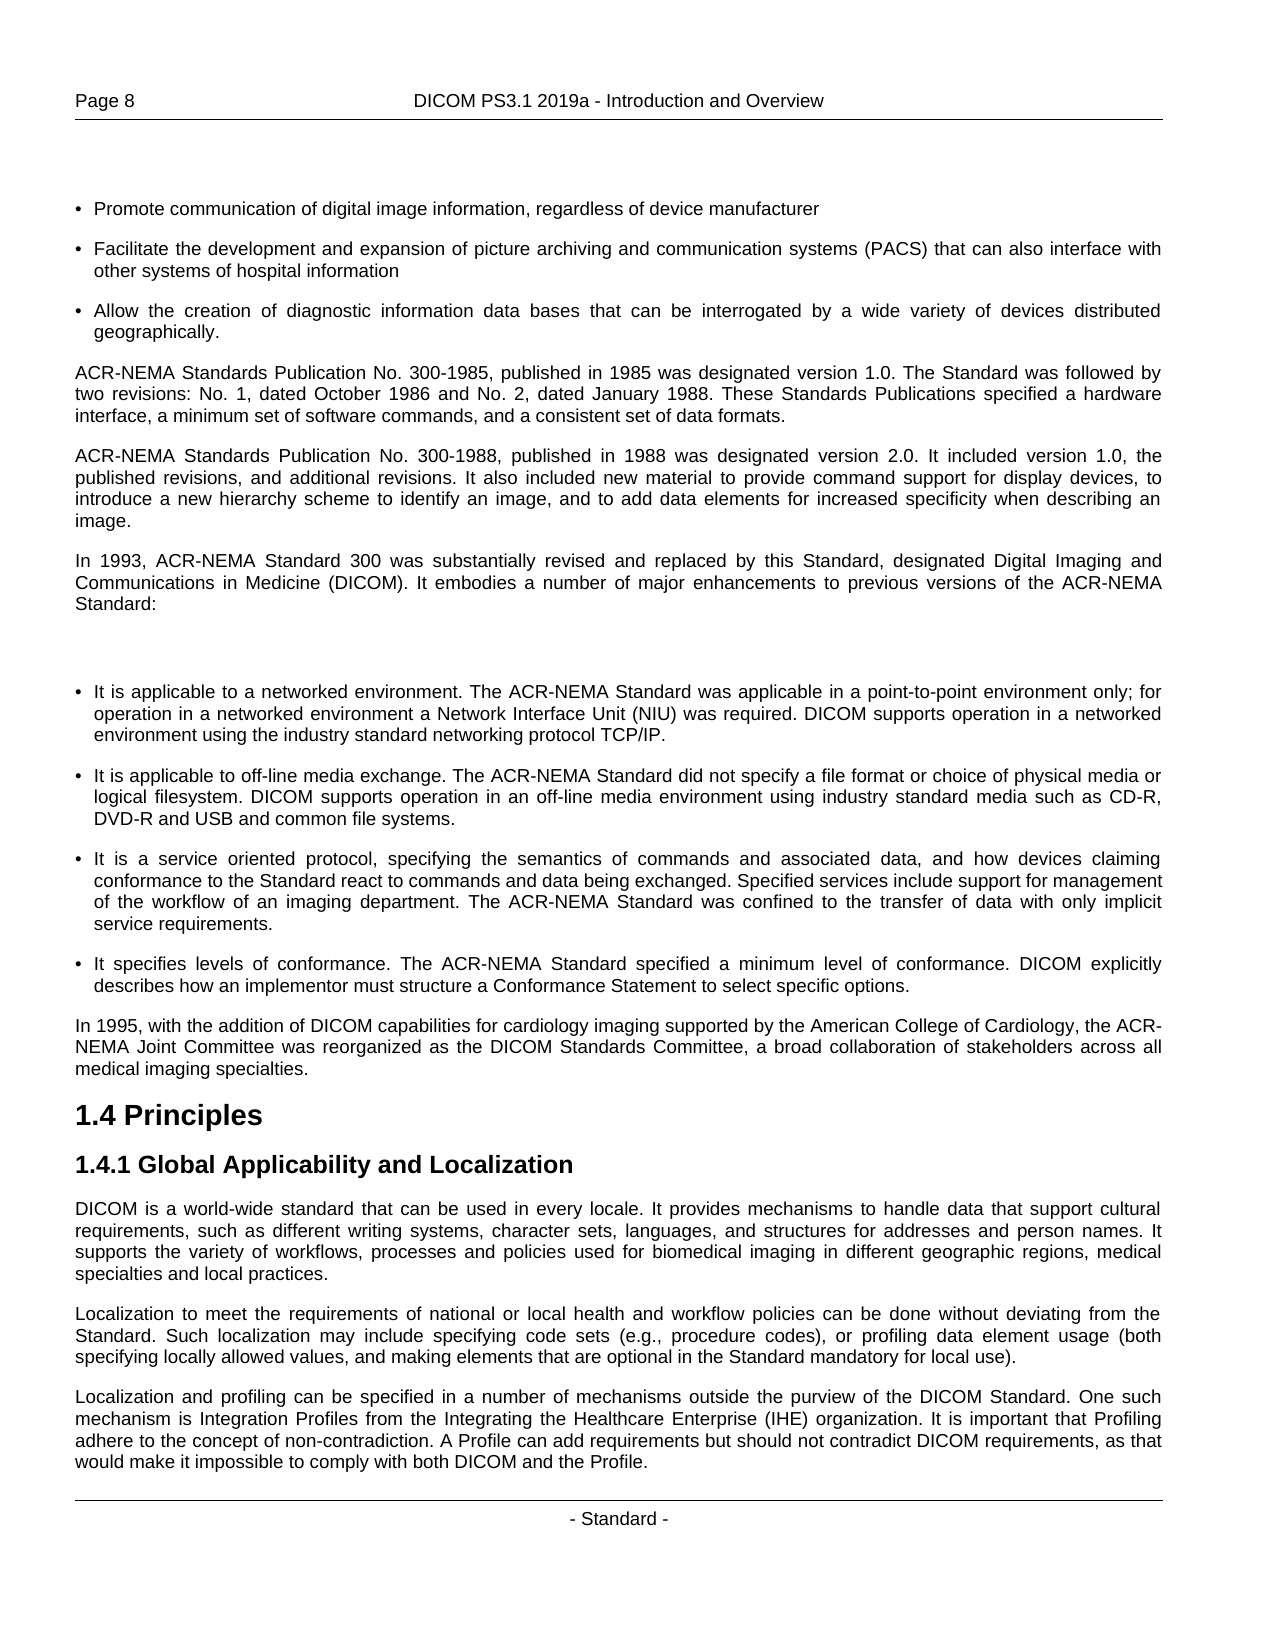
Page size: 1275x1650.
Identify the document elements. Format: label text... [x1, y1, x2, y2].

text 1.4 Principles [75, 1098, 1162, 1132]
list Promote communication of digital image information, regardless of device manufacturer [75, 197, 1162, 219]
list It specifies levels of conformance. The ACR-NEMA Standard specified a minimum level of conformance. DICOM explicitly describes how an implementor must structure a Conformance Statement to select specific options. [75, 953, 1162, 996]
text ACR-NEMA Standards Publication No. 300-1985, published in 1985 was designated version 1.0. The Standard was followed by two revisions: No. 1, dated October 1986 and No. 2, dated January 1988. These Standards Publications specified a hardware interface, a minimum set of software commands, and a consistent set of data formats. [75, 362, 1162, 426]
list Allow the creation of diagnostic information data bases that can be interrogated by a wide variety of devices distributed geographically. [75, 300, 1162, 343]
text DICOM is a world-wide standard that can be used in every locale. It provides mechanisms to handle data that support cultural requirements, such as different writing systems, character sets, languages, and structures for addresses and person names. It supports the variety of workflows, processes and policies used for biomedical imaging in different geographic regions, medical specialties and local practices. [75, 1198, 1162, 1284]
list It is applicable to a networked environment. The ACR-NEMA Standard was applicable in a point-to-point environment only; for operation in a networked environment a Network Interface Unit (NIU) was required. DICOM supports operation in a networked environment using the industry standard networking protocol TCP/IP. [75, 681, 1162, 746]
list It is applicable to off-line media exchange. The ACR-NEMA Standard did not specify a file format or choice of physical media or logical filesystem. DICOM supports operation in an off-line media environment using industry standard media such as CD-R, DVD-R and USB and common file systems. [75, 764, 1162, 829]
list It is a service oriented protocol, specifying the semantics of commands and associated data, and how devices claiming conformance to the Standard react to commands and data being exchanged. Specified services include support for management of the workflow of an imaging department. The ACR-NEMA Standard was confined to the transfer of data with only implicit service requirements. [75, 848, 1162, 934]
text In 1995, with the addition of DICOM capabilities for cardiology imaging supported by the American College of Cardiology, the ACR-NEMA Joint Committee was reorganized as the DICOM Standards Committee, a broad collaboration of stakeholders across all medical imaging specialties. [75, 1015, 1162, 1079]
text Localization to meet the requirements of national or local health and workflow policies can be done without deviating from the Standard. Such localization may include specifying code sets (e.g., procedure codes), or profiling data element usage (both specifying locally allowed values, and making elements that are optional in the Standard mandatory for local use). [75, 1303, 1162, 1368]
text In 1993, ACR-NEMA Standard 300 was substantially revised and replaced by this Standard, designated Digital Imaging and Communications in Medicine (DICOM). It embodies a number of major enhancements to previous versions of the ACR-NEMA Standard: [75, 550, 1162, 615]
text Localization and profiling can be specified in a number of mechanisms outside the purview of the DICOM Standard. One such mechanism is Integration Profiles from the Integrating the Healthcare Enterprise (IHE) organization. It is important that Profiling adhere to the concept of non-contradiction. A Profile can add requirements but should not contradict DICOM requirements, as that would make it impossible to comply with both DICOM and the Profile. [75, 1386, 1162, 1473]
text ACR-NEMA Standards Publication No. 300-1988, published in 1988 was designated version 2.0. It included version 1.0, the published revisions, and additional revisions. It also included new material to provide command support for display devices, to introduce a new hierarchy scheme to identify an image, and to add data elements for increased specificity when describing an image. [75, 445, 1162, 531]
list Facilitate the development and expansion of picture archiving and communication systems (PACS) that can also interface with other systems of hospital information [75, 238, 1162, 281]
text 1.4.1 Global Applicability and Localization [75, 1150, 1162, 1179]
